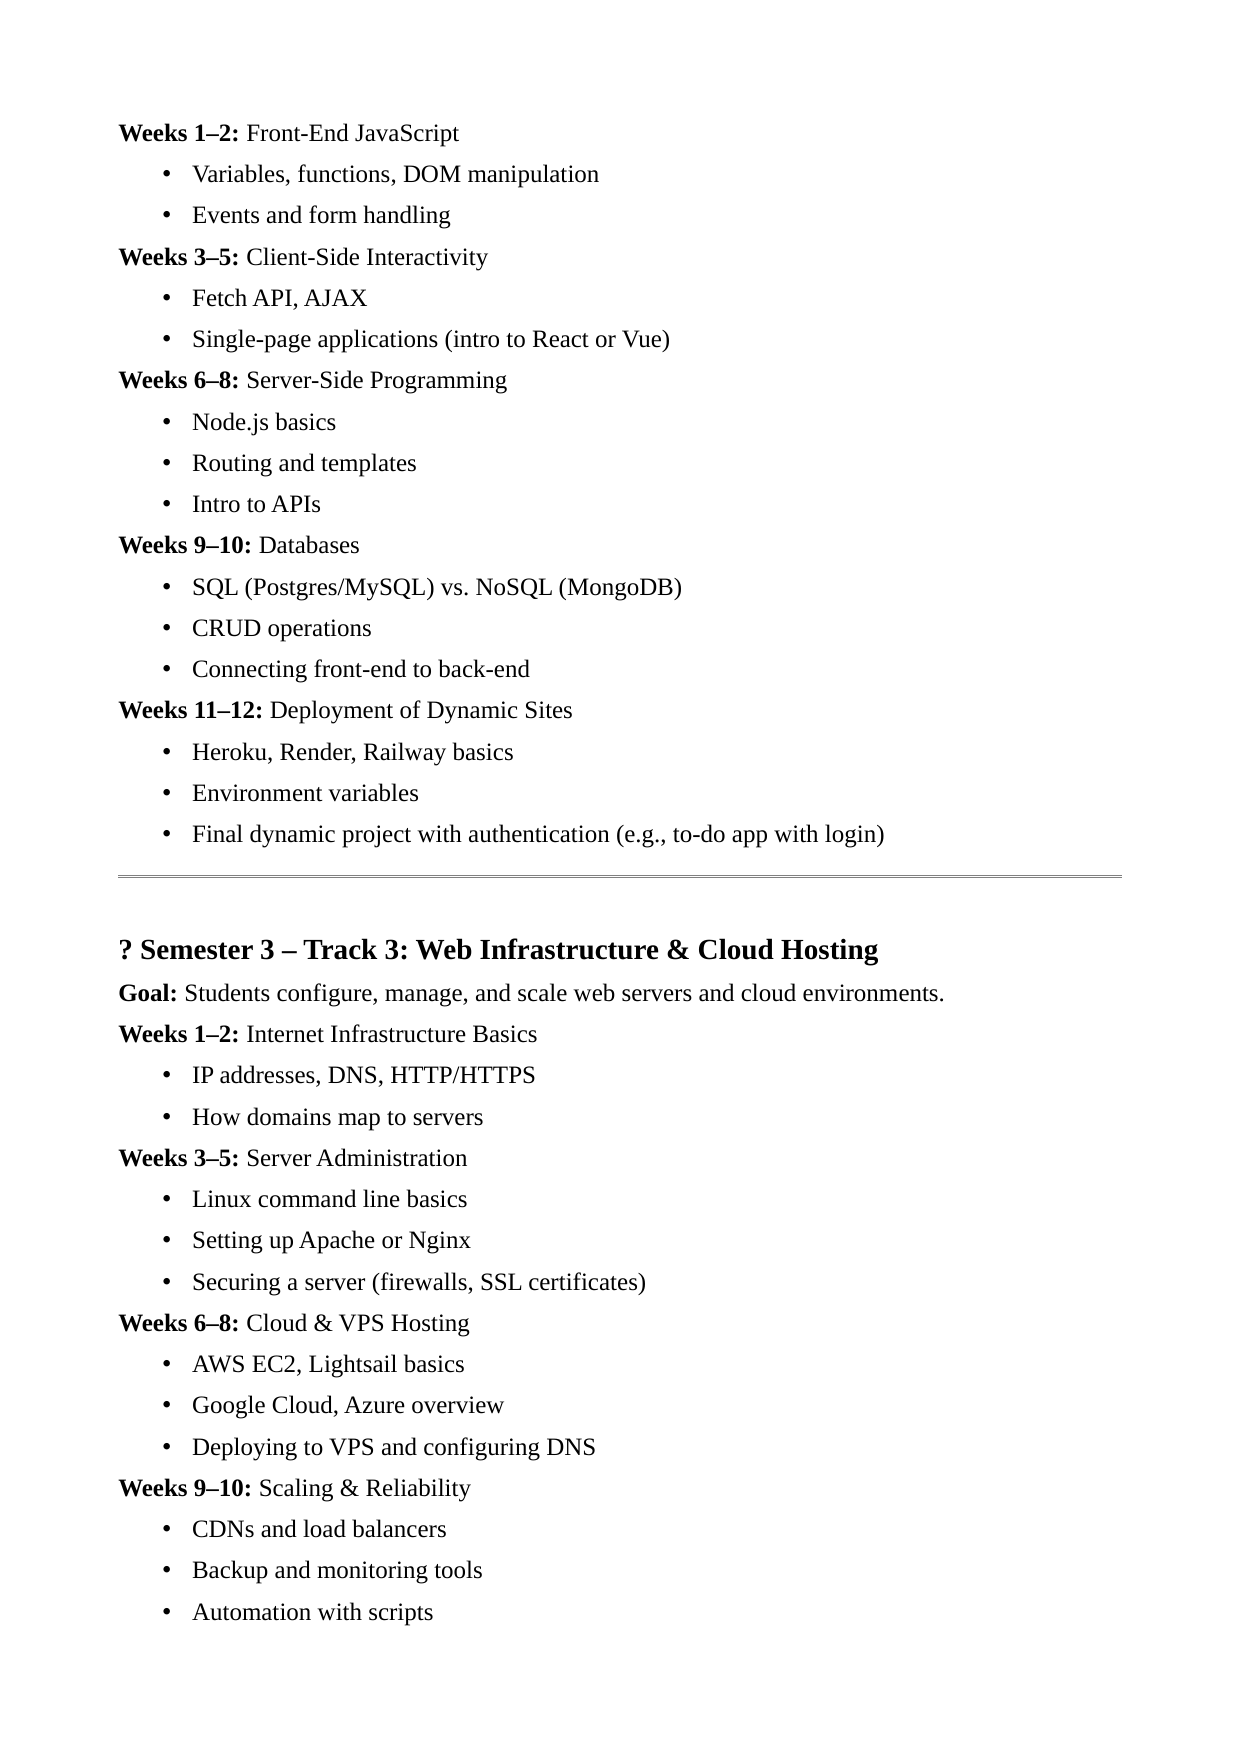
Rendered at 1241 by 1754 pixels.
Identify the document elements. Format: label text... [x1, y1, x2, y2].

text Weeks 3–5: Server Administration [118, 1143, 1122, 1172]
list AWS EC2, Lightsail basics [162, 1349, 1122, 1378]
list Securing a server (firewalls, SSL certificates) [162, 1267, 1122, 1295]
text Goal: Students configure, manage, and scale web servers and cloud environments. [118, 978, 1122, 1007]
list Backup and monitoring tools [162, 1555, 1122, 1584]
list Automation with scripts [162, 1597, 1122, 1625]
list IP addresses, DNS, HTTP/HTTPS [162, 1060, 1122, 1089]
text Weeks 1–2: Front-End JavaScript [118, 118, 1122, 147]
list CDNs and load balancers [162, 1514, 1122, 1543]
list Node.js basics [162, 407, 1122, 436]
list Final dynamic project with authentication (e.g., to-do app with login) [162, 819, 1122, 848]
list Routing and templates [162, 448, 1122, 477]
list Heroku, Render, Railway basics [162, 737, 1122, 766]
text Weeks 6–8: Server-Side Programming [118, 366, 1122, 394]
list Fetch API, AJAX [162, 283, 1122, 312]
list Variables, functions, DOM manipulation [162, 159, 1122, 188]
list Linux command line basics [162, 1184, 1122, 1213]
list Connecting front-end to back-end [162, 654, 1122, 683]
list How domains map to servers [162, 1102, 1122, 1130]
text Weeks 9–10: Databases [118, 531, 1122, 559]
text Weeks 3–5: Client-Side Interactivity [118, 242, 1122, 271]
list Events and form handling [162, 201, 1122, 229]
list Environment variables [162, 778, 1122, 807]
text Weeks 1–2: Internet Infrastructure Basics [118, 1019, 1122, 1048]
list Deploying to VPS and configuring DNS [162, 1432, 1122, 1460]
list Intro to APIs [162, 489, 1122, 518]
subtitle ? Semester 3 – Track 3: Web Infrastructure & Cloud Hosting [118, 932, 1122, 965]
list Single-page applications (intro to React or Vue) [162, 324, 1122, 353]
list CRUD operations [162, 613, 1122, 642]
list Google Cloud, Azure overview [162, 1390, 1122, 1419]
text Weeks 6–8: Cloud & VPS Hosting [118, 1308, 1122, 1337]
list Setting up Apache or Nginx [162, 1225, 1122, 1254]
text Weeks 9–10: Scaling & Reliability [118, 1473, 1122, 1502]
list SQL (Postgres/MySQL) vs. NoSQL (MongoDB) [162, 572, 1122, 601]
text Weeks 11–12: Deployment of Dynamic Sites [118, 696, 1122, 724]
